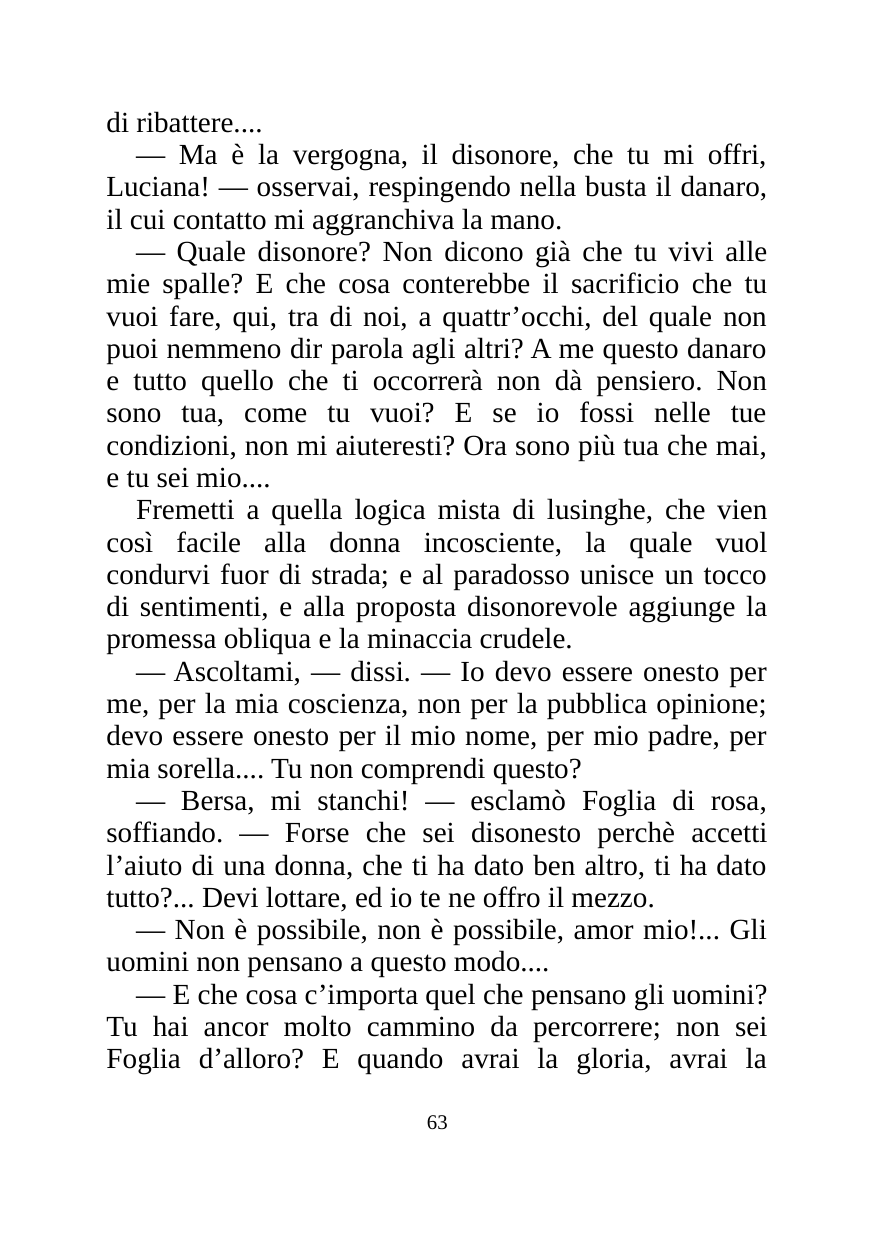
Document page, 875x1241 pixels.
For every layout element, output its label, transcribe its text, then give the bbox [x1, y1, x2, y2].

text — Ma è la vergogna, il disonore, che tu mi offri, Luciana! — osservai, respingendo nella busta il danaro, il cui contatto mi aggranchiva la mano. [106, 138, 768, 235]
text di ribattere.... [106, 106, 768, 138]
text — E che cosa c’importa quel che pensano gli uomini? Tu hai ancor molto cammino da percorrere; non sei Foglia d’alloro? E quando avrai la gloria, avrai la [106, 978, 768, 1075]
text — Ascoltami, — dissi. — Io devo essere onesto per me, per la mia coscienza, non per la pubblica opinione; devo essere onesto per il mio nome, per mio padre, per mia sorella.... Tu non comprendi questo? [106, 655, 768, 784]
text Fremetti a quella logica mista di lusinghe, che vien così facile alla donna incosciente, la quale vuol condurvi fuor di strada; e al paradosso unisce un tocco di sentimenti, e alla proposta disonorevole aggiunge la promessa obliqua e la minaccia crudele. [106, 494, 768, 655]
text — Quale disonore? Non dicono già che tu vivi alle mie spalle? E che cosa conterebbe il sacrificio che tu vuoi fare, qui, tra di noi, a quattr’occhi, del quale non puoi nemmeno dir parola agli altri? A me questo danaro e tutto quello che ti occorrerà non dà pensiero. Non sono tua, come tu vuoi? E se io fossi nelle tue condizioni, non mi aiuteresti? Ora sono più tua che mai, e tu sei mio.... [106, 235, 768, 494]
text — Bersa, mi stanchi! — esclamò Foglia di rosa, soffiando. — Forse che sei disonesto perchè accetti l’aiuto di una donna, che ti ha dato ben altro, ti ha dato tutto?... Devi lottare, ed io te ne offro il mezzo. [106, 784, 768, 913]
text — Non è possibile, non è possibile, amor mio!... Gli uomini non pensano a questo modo.... [106, 913, 768, 978]
